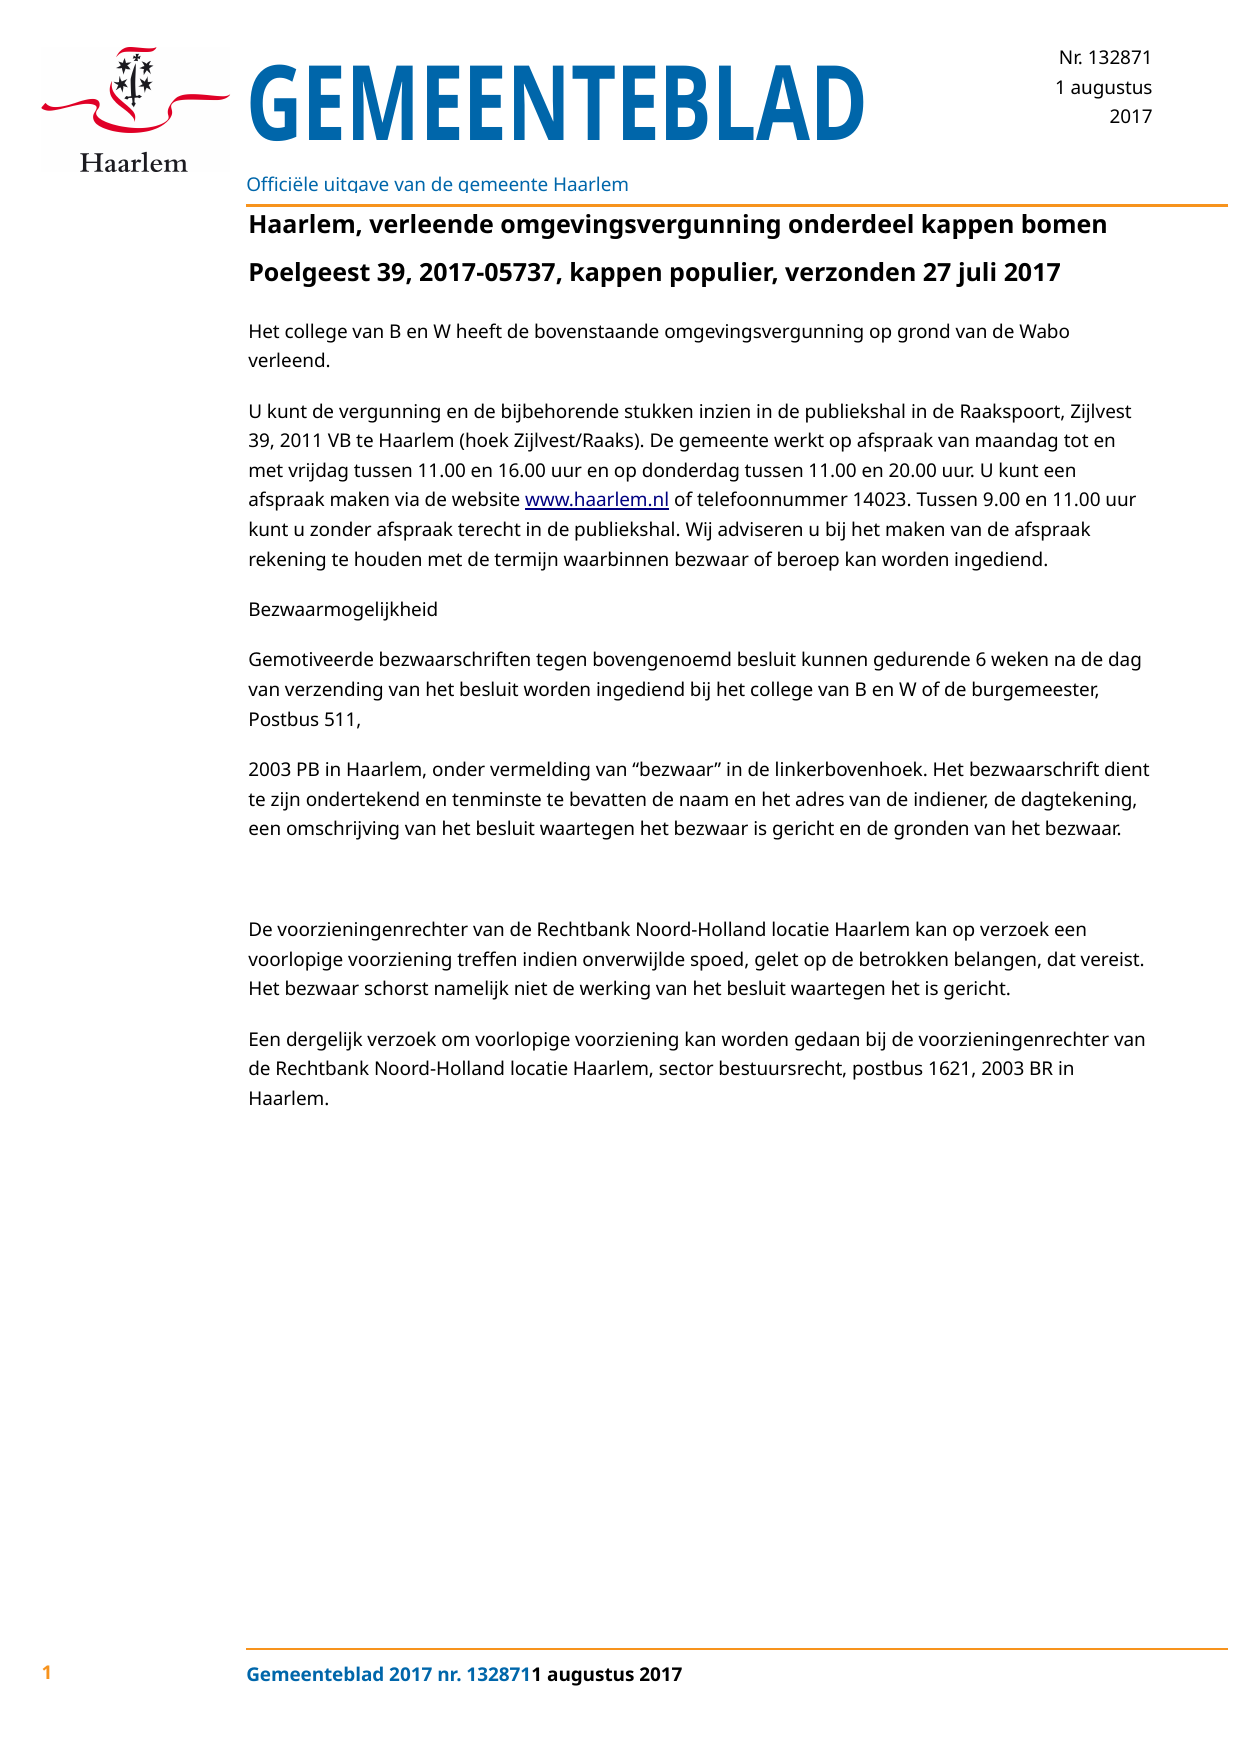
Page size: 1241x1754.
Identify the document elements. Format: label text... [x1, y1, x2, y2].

text 2003 PB in Haarlem, onder vermelding van “bezwaar” in de linkerbovenhoek. Het bezwaarschrift dient te zijn ondertekend en tenminste te bevatten de naam en het adres van de indiener, de dagtekening, een omschrijving van het besluit waartegen het bezwaar is gericht en de gronden van het bezwaar. [248, 756, 1152, 841]
picture [41, 47, 231, 172]
text Een dergelijk verzoek om voorlopige voorziening kan worden gedaan bij de voorzieningenrechter van de Rechtbank Noord-Holland locatie Haarlem, sector bestuursrecht, postbus 1621, 2003 BR in Haarlem. [248, 1026, 1152, 1111]
text Haarlem, verleende omgevingsvergunning onderdeel kappen bomen Poelgeest 39, 2017-05737, kappen populier, verzonden 27 juli 2017 [248, 207, 1152, 288]
text Gemotiveerde bezwaarschriften tegen bovengenoemd besluit kunnen gedurende 6 weken na de dag van verzending van het besluit worden ingediend bij het college van B en W of de burgemeester, Postbus 511, [248, 647, 1152, 732]
text Het college van B en W heeft de bovenstaande omgevingsvergunning op grond van de Wabo verleend. [248, 318, 1152, 373]
text De voorzieningenrechter van de Rechtbank Noord-Holland locatie Haarlem kan op verzoek een voorlopige voorziening treffen indien onverwijlde spoed, gelet op de betrokken belangen, dat vereist. Het bezwaar schorst namelijk niet de werking van het besluit waartegen het is gericht. [248, 916, 1152, 1001]
text Bezwaarmogelijkheid [248, 596, 1152, 622]
text U kunt de vergunning en de bijbehorende stukken inzien in de publiekshal in de Raakspoort, Zijlvest 39, 2011 VB te Haarlem (hoek Zijlvest/Raaks). De gemeente werkt op afspraak van maandag tot en met vrijdag tussen 11.00 en 16.00 uur en op donderdag tussen 11.00 en 20.00 uur. U kunt een afspraak maken via de website www.haarlem.nl of telefoonnummer 14023. Tussen 9.00 en 11.00 uur kunt u zonder afspraak terecht in de publiekshal. Wij adviseren u bij het maken van de afspraak rekening te houden met de termijn waarbinnen bezwaar of beroep kan worden ingediend. [248, 398, 1152, 572]
